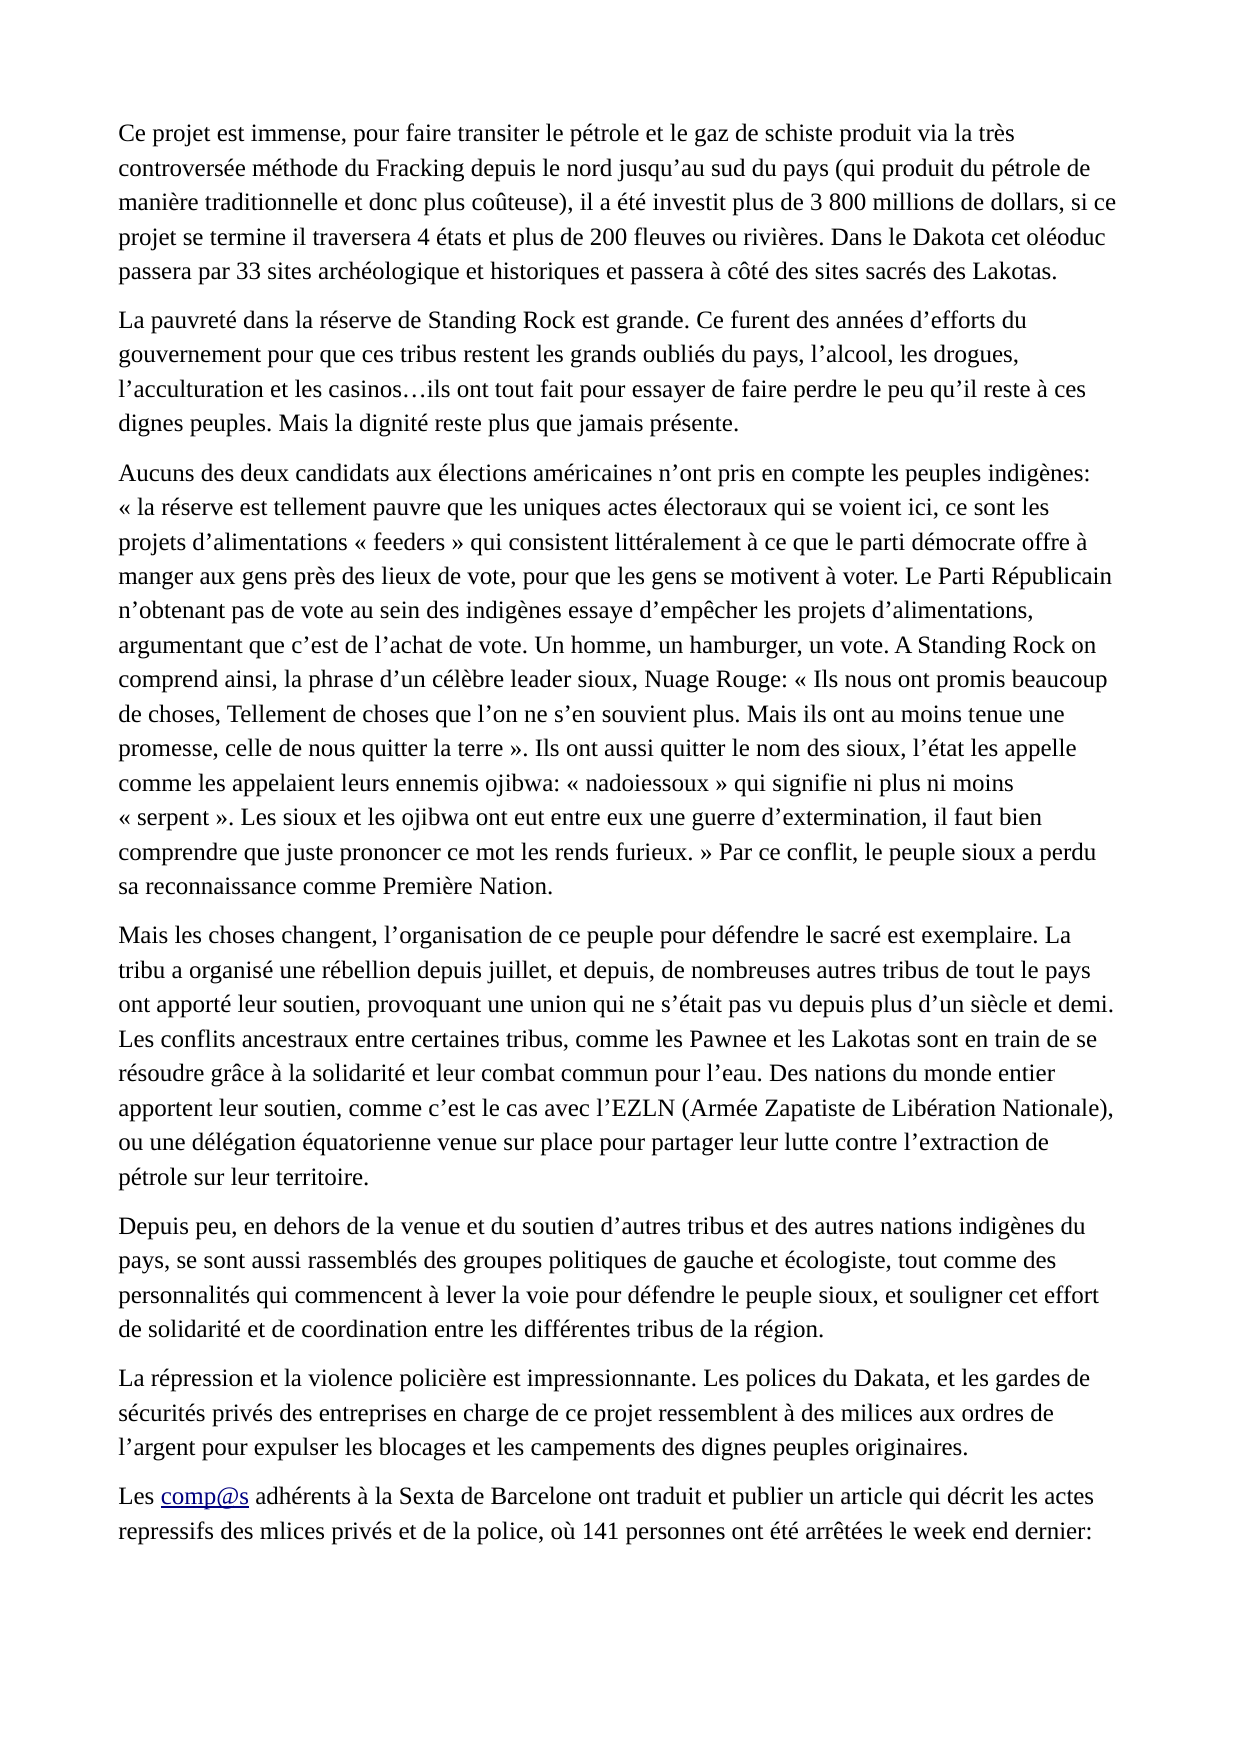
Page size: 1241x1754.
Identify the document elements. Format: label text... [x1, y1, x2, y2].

text Depuis peu, en dehors de la venue et du soutien d’autres tribus et des autres nations indigènes du pays, se sont aussi rassemblés des groupes politiques de gauche et écologiste, tout comme des personnalités qui commencent à lever la voie pour défendre le peuple sioux, et souligner cet effort de solidarité et de coordination entre les différentes tribus de la région. [118, 1211, 1122, 1343]
text La pauvreté dans la réserve de Standing Rock est grande. Ce furent des années d’efforts du gouvernement pour que ces tribus restent les grands oubliés du pays, l’alcool, les drogues, l’acculturation et les casinos…ils ont tout fait pour essayer de faire perdre le peu qu’il reste à ces dignes peuples. Mais la dignité reste plus que jamais présente. [118, 305, 1122, 437]
text Ce projet est immense, pour faire transiter le pétrole et le gaz de schiste produit via la très controversée méthode du Fracking depuis le nord jusqu’au sud du pays (qui produit du pétrole de manière traditionnelle et donc plus coûteuse), il a été investit plus de 3 800 millions de dollars, si ce projet se termine il traversera 4 états et plus de 200 fleuves ou rivières. Dans le Dakota cet oléoduc passera par 33 sites archéologique et historiques et passera à côté des sites sacrés des Lakotas. [118, 118, 1122, 285]
text La répression et la violence policière est impressionnante. Les polices du Dakata, et les gardes de sécurités privés des entreprises en charge de ce projet ressemblent à des milices aux ordres de l’argent pour expulser les blocages et les campements des dignes peuples originaires. [118, 1363, 1122, 1461]
text Les comp@s adhérents à la Sexta de Barcelone ont traduit et publier un article qui décrit les actes repressifs des mlices privés et de la police, où 141 personnes ont été arrêtées le week end dernier: [118, 1481, 1122, 1544]
text Mais les choses changent, l’organisation de ce peuple pour défendre le sacré est exemplaire. La tribu a organisé une rébellion depuis juillet, et depuis, de nombreuses autres tribus de tout le pays ont apporté leur soutien, provoquant une union qui ne s’était pas vu depuis plus d’un siècle et demi. Les conflits ancestraux entre certaines tribus, comme les Pawnee et les Lakotas sont en train de se résoudre grâce à la solidarité et leur combat commun pour l’eau. Des nations du monde entier apportent leur soutien, comme c’est le cas avec l’EZLN (Armée Zapatiste de Libération Nationale), ou une délégation équatorienne venue sur place pour partager leur lutte contre l’extraction de pétrole sur leur territoire. [118, 920, 1122, 1191]
text Aucuns des deux candidats aux élections américaines n’ont pris en compte les peuples indigènes: « la réserve est tellement pauvre que les uniques actes électoraux qui se voient ici, ce sont les projets d’alimentations « feeders » qui consistent littéralement à ce que le parti démocrate offre à manger aux gens près des lieux de vote, pour que les gens se motivent à voter. Le Parti Républicain n’obtenant pas de vote au sein des indigènes essaye d’empêcher les projets d’alimentations, argumentant que c’est de l’achat de vote. Un homme, un hamburger, un vote. A Standing Rock on comprend ainsi, la phrase d’un célèbre leader sioux, Nuage Rouge: « Ils nous ont promis beaucoup de choses, Tellement de choses que l’on ne s’en souvient plus. Mais ils ont au moins tenue une promesse, celle de nous quitter la terre ». Ils ont aussi quitter le nom des sioux, l’état les appelle comme les appelaient leurs ennemis ojibwa: « nadoiessoux » qui signifie ni plus ni moins « serpent ». Les sioux et les ojibwa ont eut entre eux une guerre d’extermination, il faut bien comprendre que juste prononcer ce mot les rends furieux. » Par ce conflit, le peuple sioux a perdu sa reconnaissance comme Première Nation. [118, 458, 1122, 900]
